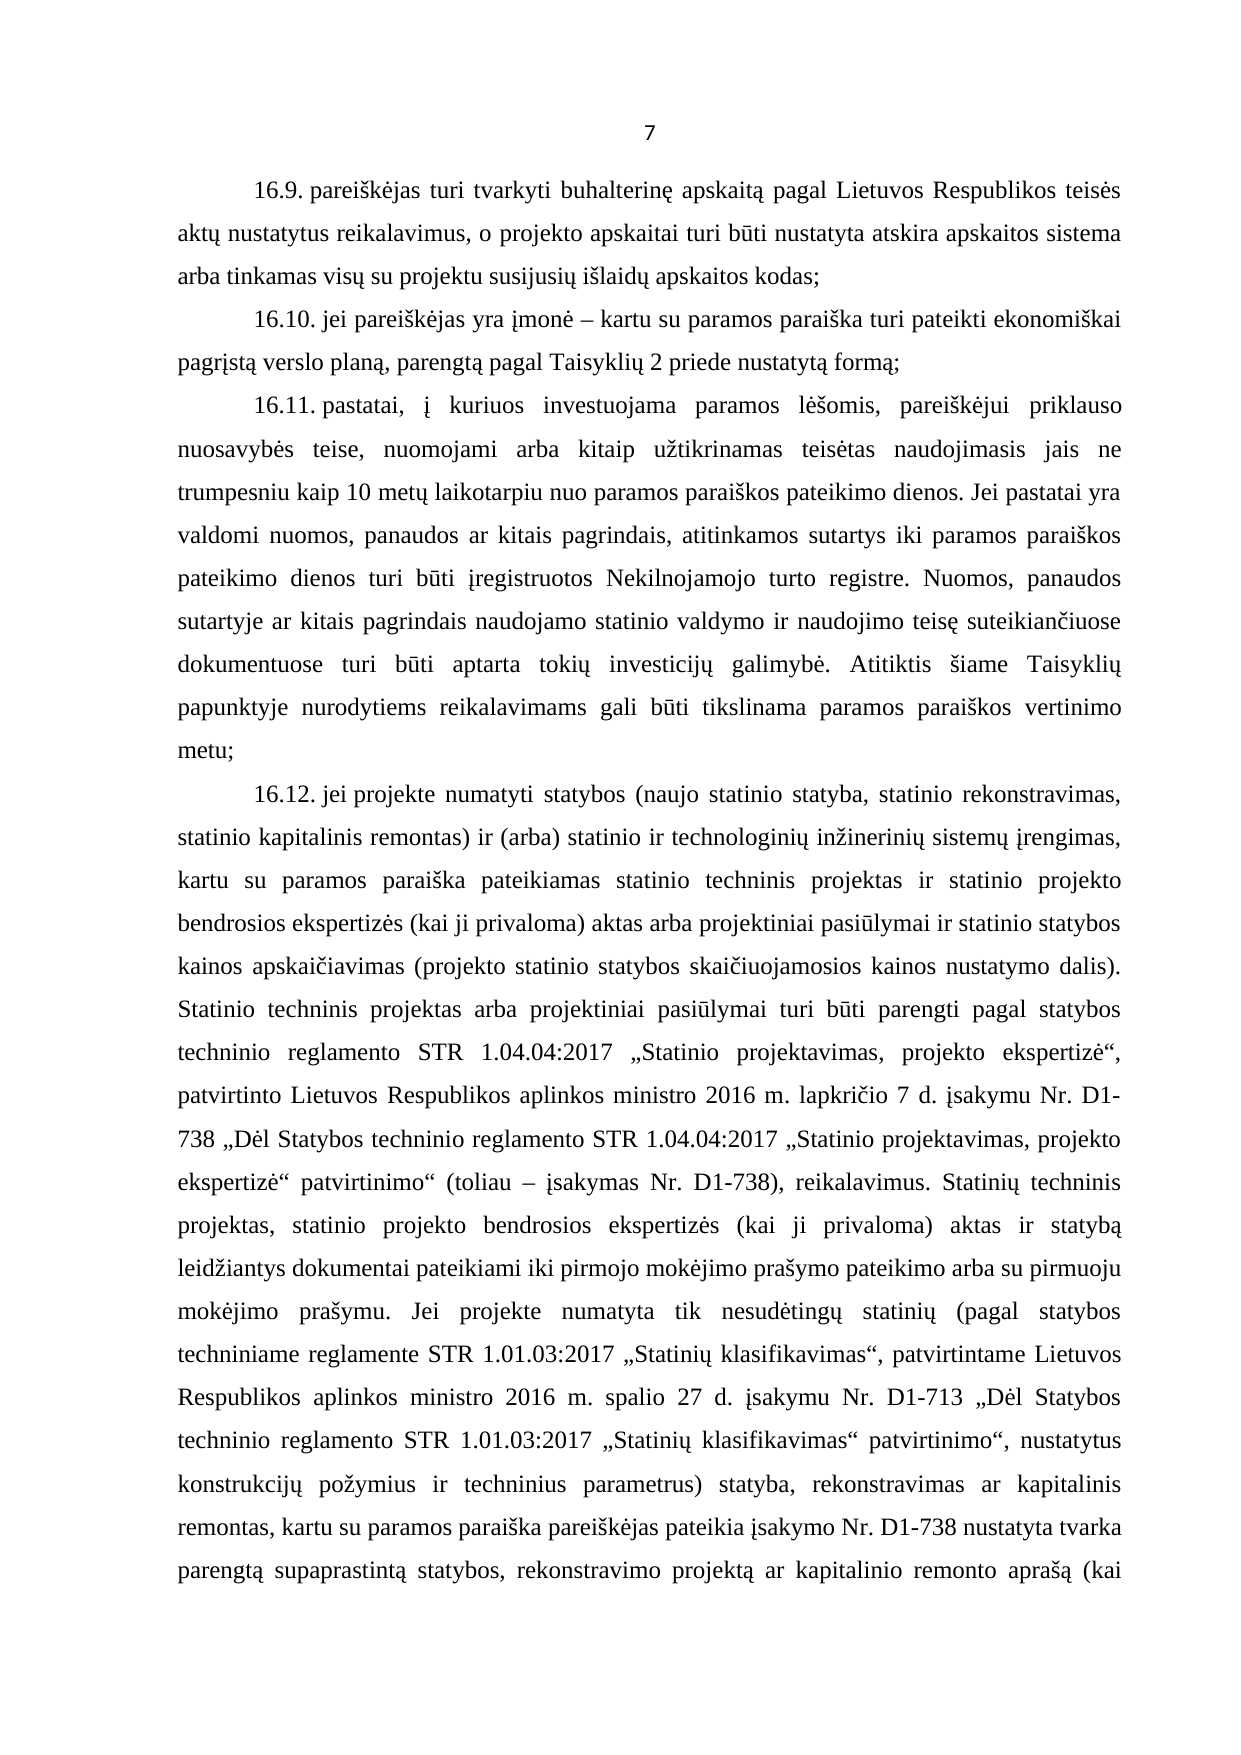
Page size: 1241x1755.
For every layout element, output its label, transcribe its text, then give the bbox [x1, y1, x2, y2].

text 16.11. pastatai, į kuriuos investuojama paramos lėšomis, pareiškėjui priklauso nuosavybės teise, nuomojami arba kitaip užtikrinamas teisėtas naudojimasis jais ne trumpesniu kaip 10 metų laikotarpiu nuo paramos paraiškos pateikimo dienos. Jei pastatai yra valdomi nuomos, panaudos ar kitais pagrindais, atitinkamos sutartys iki paramos paraiškos pateikimo dienos turi būti įregistruotos Nekilnojamojo turto registre. Nuomos, panaudos sutartyje ar kitais pagrindais naudojamo statinio valdymo ir naudojimo teisę suteikiančiuose dokumentuose turi būti aptarta tokių investicijų galimybė. Atitiktis šiame Taisyklių papunktyje nurodytiems reikalavimams gali būti tikslinama paramos paraiškos vertinimo metu; [177, 391, 1122, 764]
text 16.12. jei projekte numatyti statybos (naujo statinio statyba, statinio rekonstravimas, statinio kapitalinis remontas) ir (arba) statinio ir technologinių inžinerinių sistemų įrengimas, kartu su paramos paraiška pateikiamas statinio techninis projektas ir statinio projekto bendrosios ekspertizės (kai ji privaloma) aktas arba projektiniai pasiūlymai ir statinio statybos kainos apskaičiavimas (projekto statinio statybos skaičiuojamosios kainos nustatymo dalis). Statinio techninis projektas arba projektiniai pasiūlymai turi būti parengti pagal statybos techninio reglamento STR 1.04.04:2017 „Statinio projektavimas, projekto ekspertizė“, patvirtinto Lietuvos Respublikos aplinkos ministro 2016 m. lapkričio 7 d. įsakymu Nr. D1-738 „Dėl Statybos techninio reglamento STR 1.04.04:2017 „Statinio projektavimas, projekto ekspertizė“ patvirtinimo“ (toliau – įsakymas Nr. D1-738), reikalavimus. Statinių techninis projektas, statinio projekto bendrosios ekspertizės (kai ji privaloma) aktas ir statybą leidžiantys dokumentai pateikiami iki pirmojo mokėjimo prašymo pateikimo arba su pirmuoju mokėjimo prašymu. Jei projekte numatyta tik nesudėtingų statinių (pagal statybos techniniame reglamente STR 1.01.03:2017 „Statinių klasifikavimas“, patvirtintame Lietuvos Respublikos aplinkos ministro 2016 m. spalio 27 d. įsakymu Nr. D1-713 „Dėl Statybos techninio reglamento STR 1.01.03:2017 „Statinių klasifikavimas“ patvirtinimo“, nustatytus konstrukcijų požymius ir techninius parametrus) statyba, rekonstravimas ar kapitalinis remontas, kartu su paramos paraiška pareiškėjas pateikia įsakymo Nr. D1-738 nustatyta tvarka parengtą supaprastintą statybos, rekonstravimo projektą ar kapitalinio remonto aprašą (kai [177, 779, 1122, 1584]
text 16.9. pareiškėjas turi tvarkyti buhalterinę apskaitą pagal Lietuvos Respublikos teisės aktų nustatytus reikalavimus, o projekto apskaitai turi būti nustatyta atskira apskaitos sistema arba tinkamas visų su projektu susijusių išlaidų apskaitos kodas; [177, 175, 1122, 290]
text 16.10. jei pareiškėjas yra įmonė – kartu su paramos paraiška turi pateikti ekonomiškai pagrįstą verslo planą, parengtą pagal Taisyklių 2 priede nustatytą formą; [177, 304, 1122, 376]
